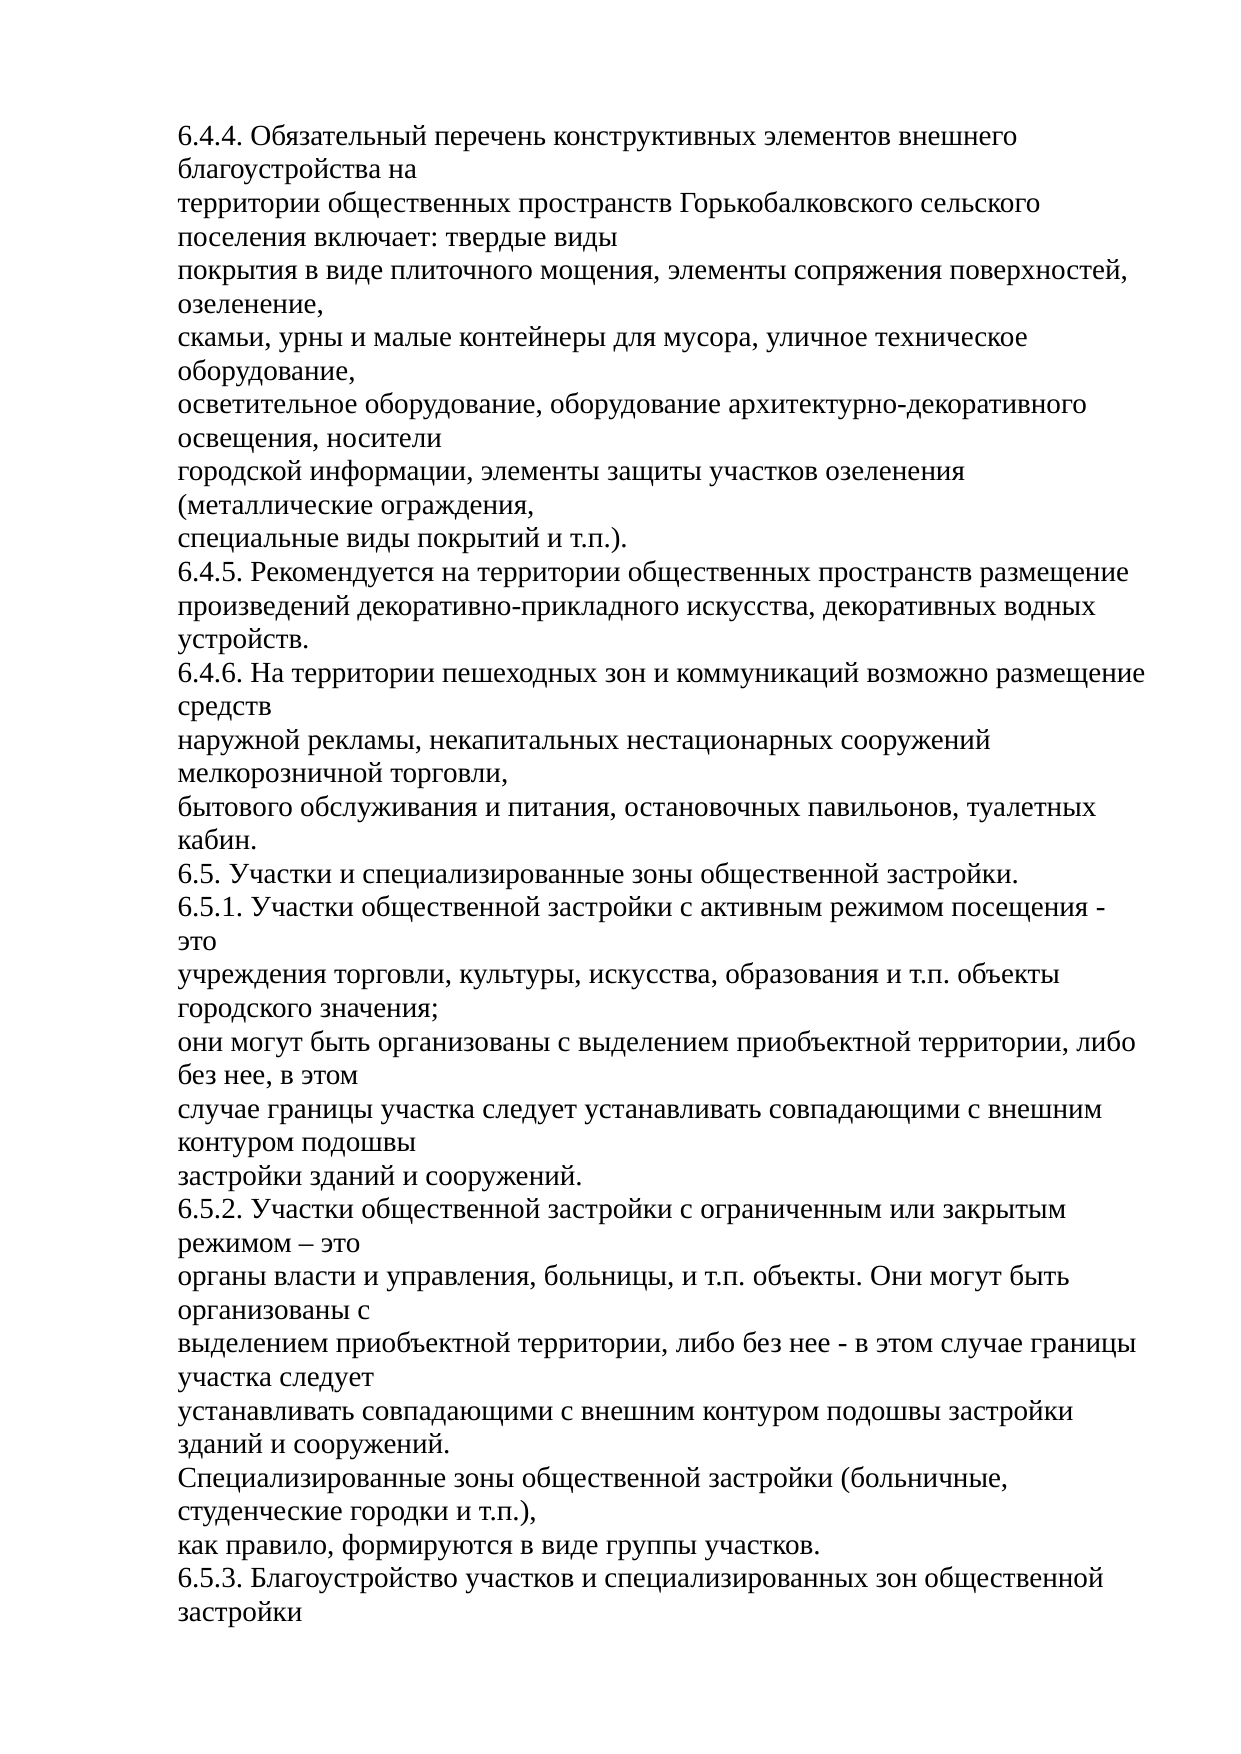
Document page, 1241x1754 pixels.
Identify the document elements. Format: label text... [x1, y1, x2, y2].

text 6.5.2. Участки общественной застройки с ограниченным или закрытым режимом – это [177, 1191, 1152, 1258]
text 6.4.5. Рекомендуется на территории общественных пространств размещение [177, 554, 1152, 588]
text осветительное оборудование, оборудование архитектурно-декоративного освещения, носители [177, 386, 1152, 453]
text Специализированные зоны общественной застройки (больничные, студенческие городки и т.п.), [177, 1460, 1152, 1527]
text покрытия в виде плиточного мощения, элементы сопряжения поверхностей, озеленение, [177, 252, 1152, 319]
text 6.4.6. На территории пешеходных зон и коммуникаций возможно размещение средств [177, 655, 1152, 722]
text они могут быть организованы с выделением приобъектной территории, либо без нее, в этом [177, 1024, 1152, 1091]
text учреждения торговли, культуры, искусства, образования и т.п. объекты городского значения; [177, 957, 1152, 1024]
text бытового обслуживания и питания, остановочных павильонов, туалетных кабин. [177, 789, 1152, 856]
text городской информации, элементы защиты участков озеленения (металлические ограждения, [177, 453, 1152, 521]
text 6.5.3. Благоустройство участков и специализированных зон общественной застройки [177, 1560, 1152, 1627]
text 6.5.1. Участки общественной застройки с активным режимом посещения - это [177, 889, 1152, 957]
text 6.4.4. Обязательный перечень конструктивных элементов внешнего благоустройства на [177, 118, 1152, 185]
text выделением приобъектной территории, либо без нее - в этом случае границы участка следует [177, 1326, 1152, 1393]
text застройки зданий и сооружений. [177, 1158, 1152, 1191]
text скамьи, урны и малые контейнеры для мусора, уличное техническое оборудование, [177, 319, 1152, 386]
text случае границы участка следует устанавливать совпадающими с внешним контуром подошвы [177, 1091, 1152, 1158]
text устанавливать совпадающими с внешним контуром подошвы застройки зданий и сооружений. [177, 1393, 1152, 1460]
text наружной рекламы, некапитальных нестационарных сооружений мелкорозничной торговли, [177, 722, 1152, 789]
text как правило, формируются в виде группы участков. [177, 1527, 1152, 1560]
text территории общественных пространств Горькобалковского сельского поселения включает: твердые виды [177, 185, 1152, 252]
text произведений декоративно-прикладного искусства, декоративных водных устройств. [177, 588, 1152, 655]
text 6.5. Участки и специализированные зоны общественной застройки. [177, 856, 1152, 889]
text органы власти и управления, больницы, и т.п. объекты. Они могут быть организованы с [177, 1258, 1152, 1326]
text специальные виды покрытий и т.п.). [177, 521, 1152, 554]
